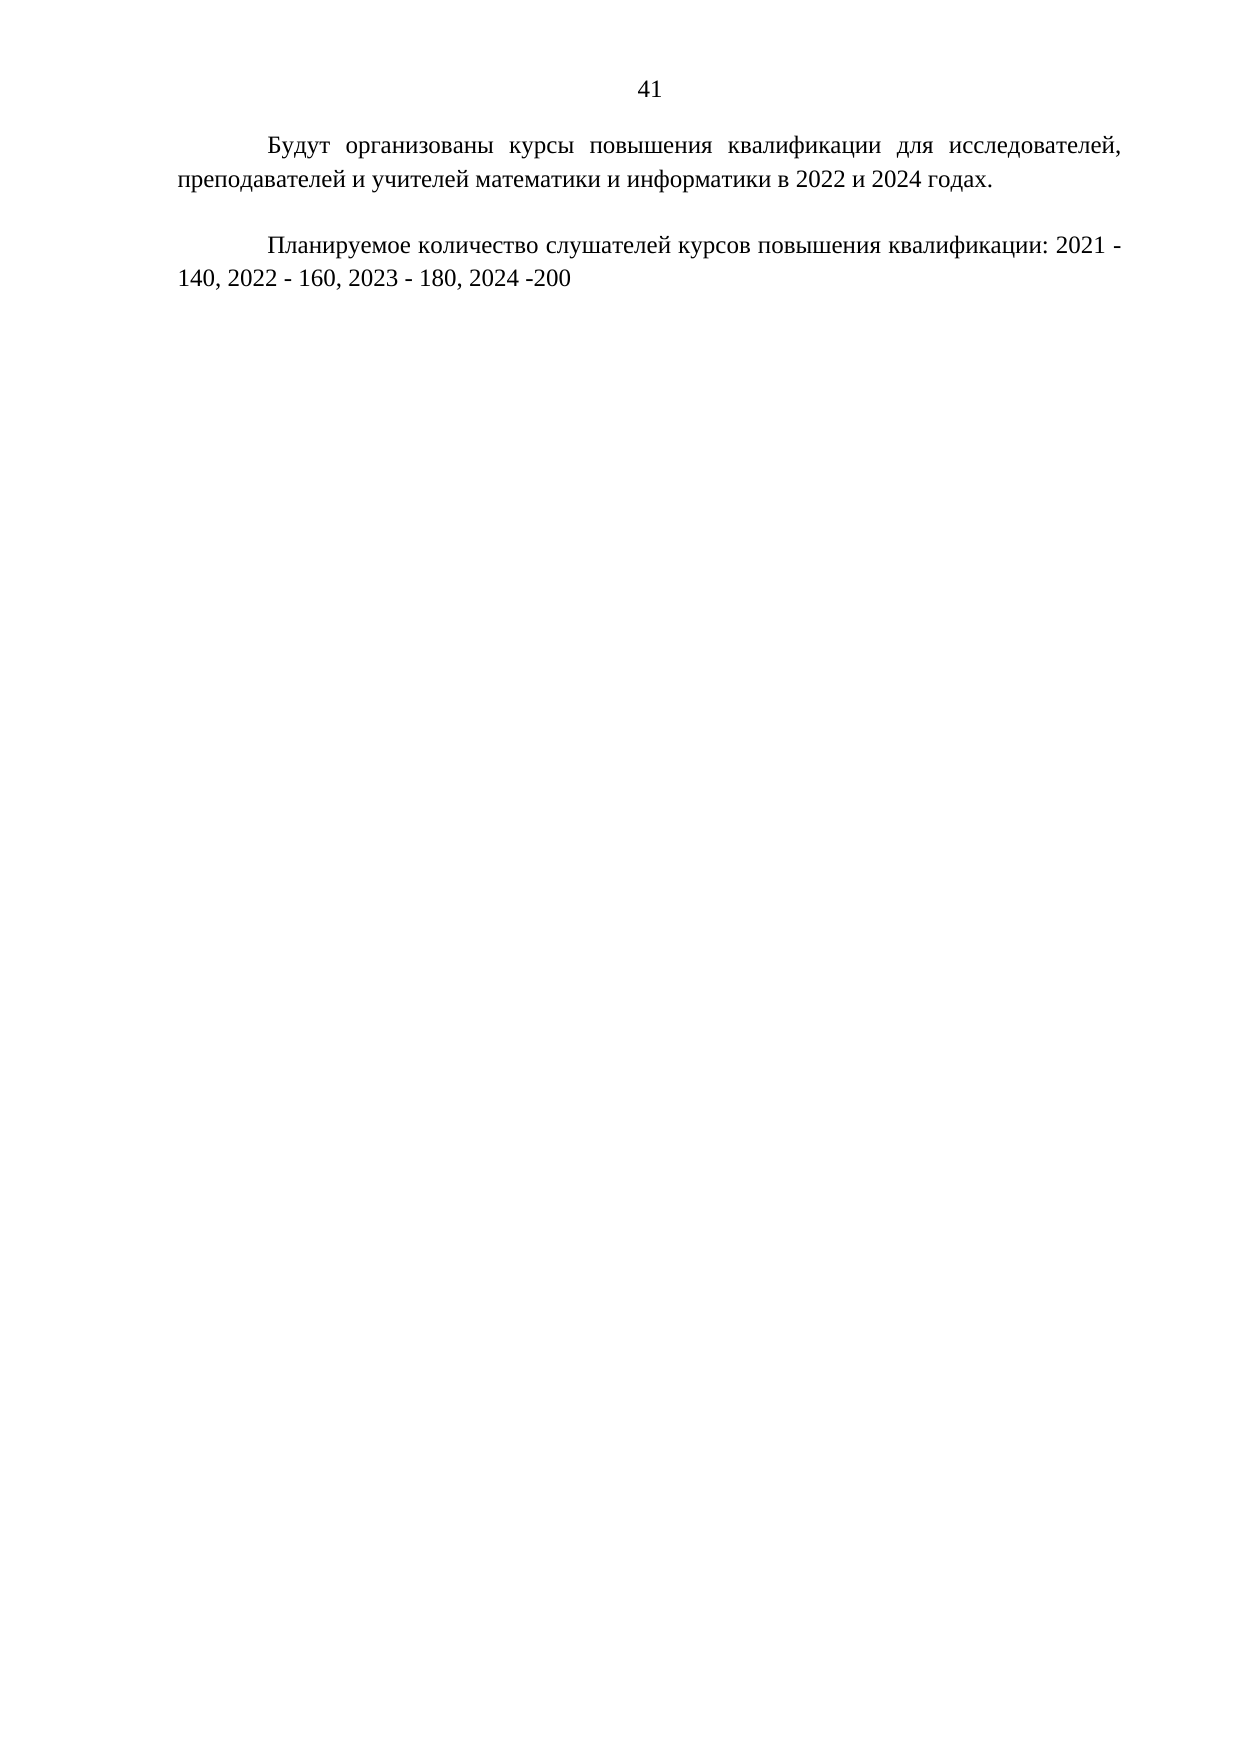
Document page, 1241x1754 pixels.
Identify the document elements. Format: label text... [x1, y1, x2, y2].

text Планируемое количество слушателей курсов повышения квалификации: 2021 - 140, 2022 - 160, 2023 - 180, 2024 -200 [177, 230, 1122, 291]
text Будут организованы курсы повышения квалификации для исследователей, преподавателей и учителей математики и информатики в 2022 и 2024 годах. [177, 131, 1122, 192]
